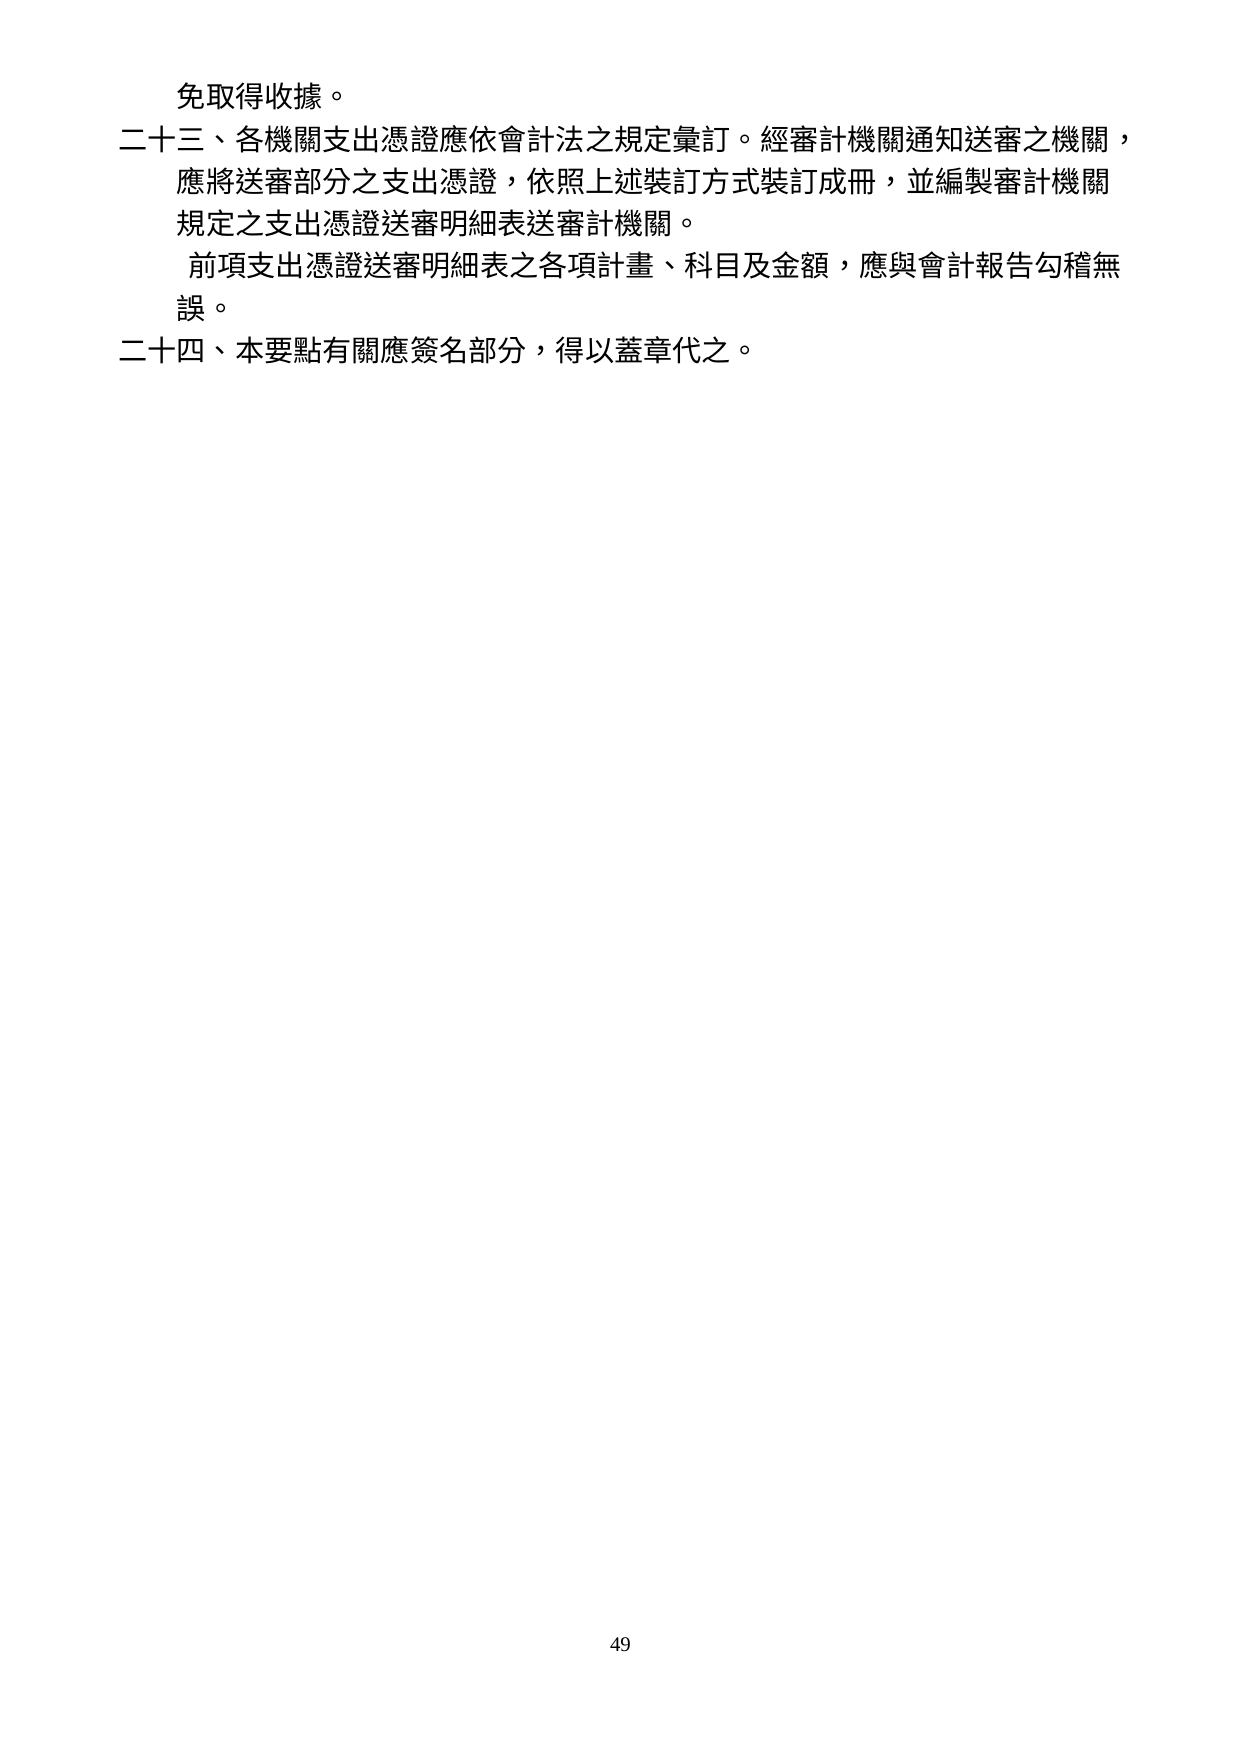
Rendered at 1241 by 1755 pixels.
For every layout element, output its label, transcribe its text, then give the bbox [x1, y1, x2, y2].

text 二十三、各機關支出憑證應依會計法之規定彙訂。經審計機關通知送審之機關，應將送審部分之支出憑證，依照上述裝訂方式裝訂成冊，並編製審計機關規定之支出憑證送審明細表送審計機關。 [118, 116, 1122, 243]
text 前項支出憑證送審明細表之各項計畫、科目及金額，應與會計報告勾稽無誤。 [118, 243, 1122, 328]
text 二十四、本要點有關應簽名部分，得以蓋章代之。 [118, 328, 1122, 370]
text 免取得收據。 [118, 74, 1122, 116]
